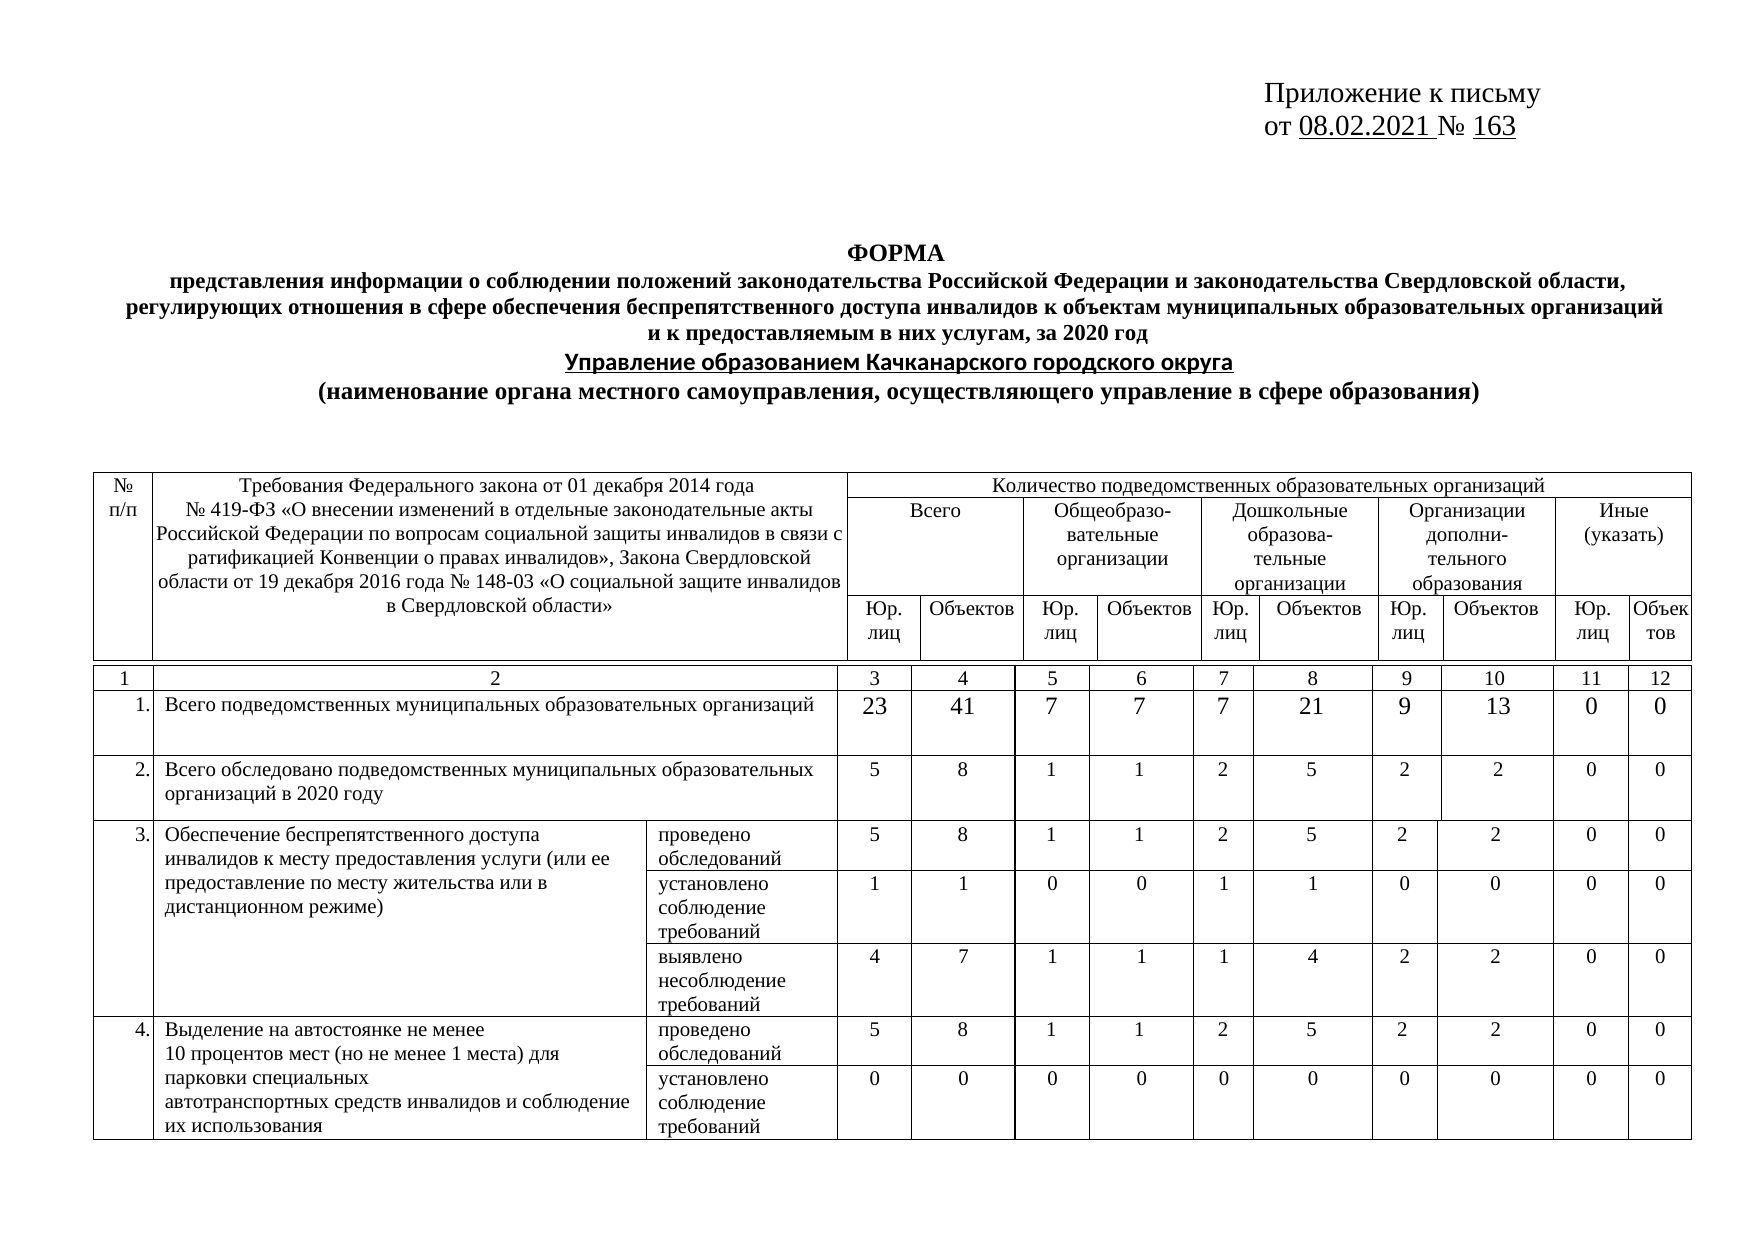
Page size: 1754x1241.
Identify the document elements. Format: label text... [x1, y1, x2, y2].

table_cell 0 [1554, 720, 1628, 755]
table_header 9 [1430, 666, 1441, 690]
table_cell 0 [1629, 781, 1691, 820]
table_cell установлено соблюдение требований [647, 871, 658, 943]
table_cell выявлено несоблюдение требований [826, 944, 837, 1016]
table_cell 0 [1373, 1066, 1437, 1138]
table_cell 0 [1090, 1066, 1193, 1138]
table_cell 8 [912, 821, 1014, 869]
table_cell Юр. лиц [1202, 644, 1259, 659]
table_cell установлено соблюдение требований [826, 1066, 837, 1138]
table_cell 7 [1090, 691, 1193, 755]
table_cell 1 [912, 871, 1014, 943]
table_header 2 [154, 666, 164, 690]
table_cell установлено соблюдение требований [826, 871, 837, 943]
table_cell 2 [1373, 821, 1437, 869]
table_cell Организации дополни-тельного образования [1544, 498, 1555, 594]
text представления информации о соблюдении положений законодательства Российской Федерации и законодательства Свердловской области, регулирующих отношения в сфере обеспечения беспрепятственного доступа инвалидов к объектам муниципальных образовательных организаций и к предоставляемым в них услугам, за 2020 год [112, 267, 1683, 346]
table_cell Всего подведомственных муниципальных образовательных организаций [154, 691, 837, 755]
table_cell 5 [1254, 1017, 1372, 1065]
table_cell 2 [1438, 846, 1553, 869]
table_cell 2 [1194, 1017, 1253, 1065]
table_cell 1 [1254, 871, 1372, 943]
table_cell 4 [1254, 944, 1372, 1016]
table_cell 5 [1254, 756, 1372, 820]
table_cell Всего обследовано подведомственных муниципальных образовательных организаций в 2020 году [154, 756, 837, 820]
table_cell 0 [1629, 1066, 1691, 1138]
table_cell выявлено несоблюдение требований [647, 944, 658, 1016]
table_cell установлено соблюдение требований [647, 1066, 658, 1138]
table_cell 0 [1629, 821, 1691, 869]
table_cell 8 [912, 1017, 1014, 1065]
table_header 9 [1373, 666, 1383, 690]
table_cell 2 [1194, 756, 1253, 820]
table_cell 5 [838, 756, 911, 820]
table_cell Выделение на автостоянке не менее 10 процентов мест (но не менее 1 места) для парковки специальных автотранспортных средств инвалидов и соблюдение их использования [154, 1017, 646, 1138]
table_cell Обеспечение беспрепятственного доступа инвалидов к месту предоставления услуги (или ее предоставление по месту жительства или в дистанционном режиме) [154, 821, 646, 1016]
table_cell проведено обследований [826, 1017, 837, 1065]
table_cell 13 [1442, 720, 1553, 755]
table_cell 1 [1090, 756, 1193, 820]
table_cell [94, 691, 153, 755]
table_cell 1 [1194, 944, 1253, 1016]
table_cell Юр. лиц [848, 596, 920, 659]
table_cell 2 [1442, 781, 1553, 820]
table_header 3 [838, 666, 848, 690]
table_header 2 [826, 666, 837, 690]
table_cell Организации дополни-тельного образования [1379, 498, 1390, 594]
text (наименование органа местного самоуправления, осуществляющего управление в сфере образования) [114, 376, 318, 405]
table_cell 2 [1373, 756, 1441, 820]
text от 08.02.2021 № 163 [1264, 108, 1707, 142]
table_cell Юр. лиц [1556, 596, 1629, 659]
table_cell Объектов [1630, 644, 1691, 659]
table_cell 0 [1629, 1017, 1691, 1065]
table_cell [94, 821, 153, 1016]
table_cell 1 [1016, 1017, 1089, 1065]
table_cell 1 [1016, 756, 1089, 820]
text Приложение к письму [1264, 75, 1707, 108]
table_cell 0 [1016, 871, 1089, 943]
table_cell 1 [1016, 821, 1089, 869]
table_cell Объектов [921, 619, 1023, 659]
table_header Требования Федерального закона от 01 декабря 2014 года № 419-ФЗ «О внесении изменений в отдельные законодательные акты Российской Федерации по вопросам социальной защиты инвалидов в связи с ратификацией Конвенции о правах инвалидов», Закона Свердловской области от 19 декабря 2016 года № 148-03 «О социальной защите инвалидов в Свердловской области» [153, 596, 847, 659]
table_cell Дошкольные образова-тельные организации [1367, 498, 1378, 594]
table_header 11 [1554, 666, 1565, 690]
table_cell Объектов [1098, 619, 1201, 659]
table_cell Всего [848, 498, 1023, 594]
table_header № п/п [94, 473, 152, 659]
text Управление образованием Качканарского городского округа [114, 346, 565, 376]
table_cell [94, 756, 153, 820]
table_cell [94, 1017, 153, 1138]
table_cell 5 [838, 821, 911, 869]
table_header 5 [1078, 666, 1089, 690]
table_cell 0 [1438, 1066, 1553, 1138]
table_cell Общеобразо-вательные организации [1024, 498, 1201, 594]
table_cell 1 [1090, 1017, 1193, 1065]
table_cell 0 [1090, 871, 1193, 943]
table_cell 0 [1629, 944, 1691, 1016]
text ФОРМА [114, 238, 1683, 267]
table_cell Юр. лиц [1379, 596, 1443, 659]
table_header 3 [900, 666, 911, 690]
table_cell 0 [1554, 1066, 1628, 1138]
table_cell 4 [838, 944, 911, 1016]
table_cell 9 [1373, 691, 1441, 755]
table_header 11 [1617, 666, 1628, 690]
table_cell 2 [1438, 944, 1553, 1016]
table_cell Иные (указать) [1556, 522, 1691, 594]
table_cell 0 [1373, 871, 1437, 943]
table_cell 0 [1629, 720, 1691, 755]
table_cell 1 [1090, 821, 1193, 869]
table_cell 0 [1629, 871, 1691, 943]
table_cell 0 [1554, 781, 1628, 820]
table_cell 0 [1554, 821, 1628, 869]
table_cell проведено обследований [826, 821, 837, 869]
text (наименование органа местного самоуправления, осуществляющего управление в сфере образования) [1480, 376, 1683, 405]
table_cell 0 [1554, 1017, 1628, 1065]
table_cell 0 [1438, 871, 1553, 943]
table_cell 7 [1194, 691, 1253, 755]
table_cell 1 [1016, 944, 1089, 1016]
table_cell проведено обследований [647, 1017, 658, 1065]
table_cell 0 [1254, 1066, 1372, 1138]
table_cell 2 [1373, 944, 1437, 1016]
table_cell 0 [912, 1066, 1014, 1138]
table_cell 2 [1194, 821, 1253, 869]
table_cell Объектов [1444, 619, 1555, 659]
table_cell 0 [1554, 871, 1628, 943]
table_cell 5 [1254, 821, 1372, 869]
text Управление образованием Качканарского городского округа [1233, 346, 1683, 376]
table_cell 0 [1016, 1066, 1089, 1138]
table_cell 2 [1373, 1017, 1437, 1065]
table_cell 2 [1438, 1041, 1553, 1065]
table_cell 23 [838, 691, 911, 755]
table_cell 0 [1554, 944, 1628, 1016]
table_cell 1 [1194, 871, 1253, 943]
table_cell 1 [1090, 944, 1193, 1016]
table_cell 7 [1016, 691, 1089, 755]
table_cell Дошкольные образова-тельные организации [1202, 498, 1213, 594]
table_cell 21 [1254, 691, 1372, 755]
table_cell 0 [838, 1066, 911, 1138]
table_cell 8 [912, 756, 1014, 820]
table_cell 1 [838, 871, 911, 943]
table_cell 0 [1194, 1066, 1253, 1138]
table_cell 7 [912, 944, 1014, 1016]
table_cell Объектов [1260, 619, 1378, 659]
table_header 5 [1016, 666, 1026, 690]
table_cell 5 [838, 1017, 911, 1065]
table_cell Юр. лиц [1024, 596, 1097, 659]
table_cell проведено обследований [647, 821, 658, 869]
table_cell 41 [912, 691, 1014, 755]
